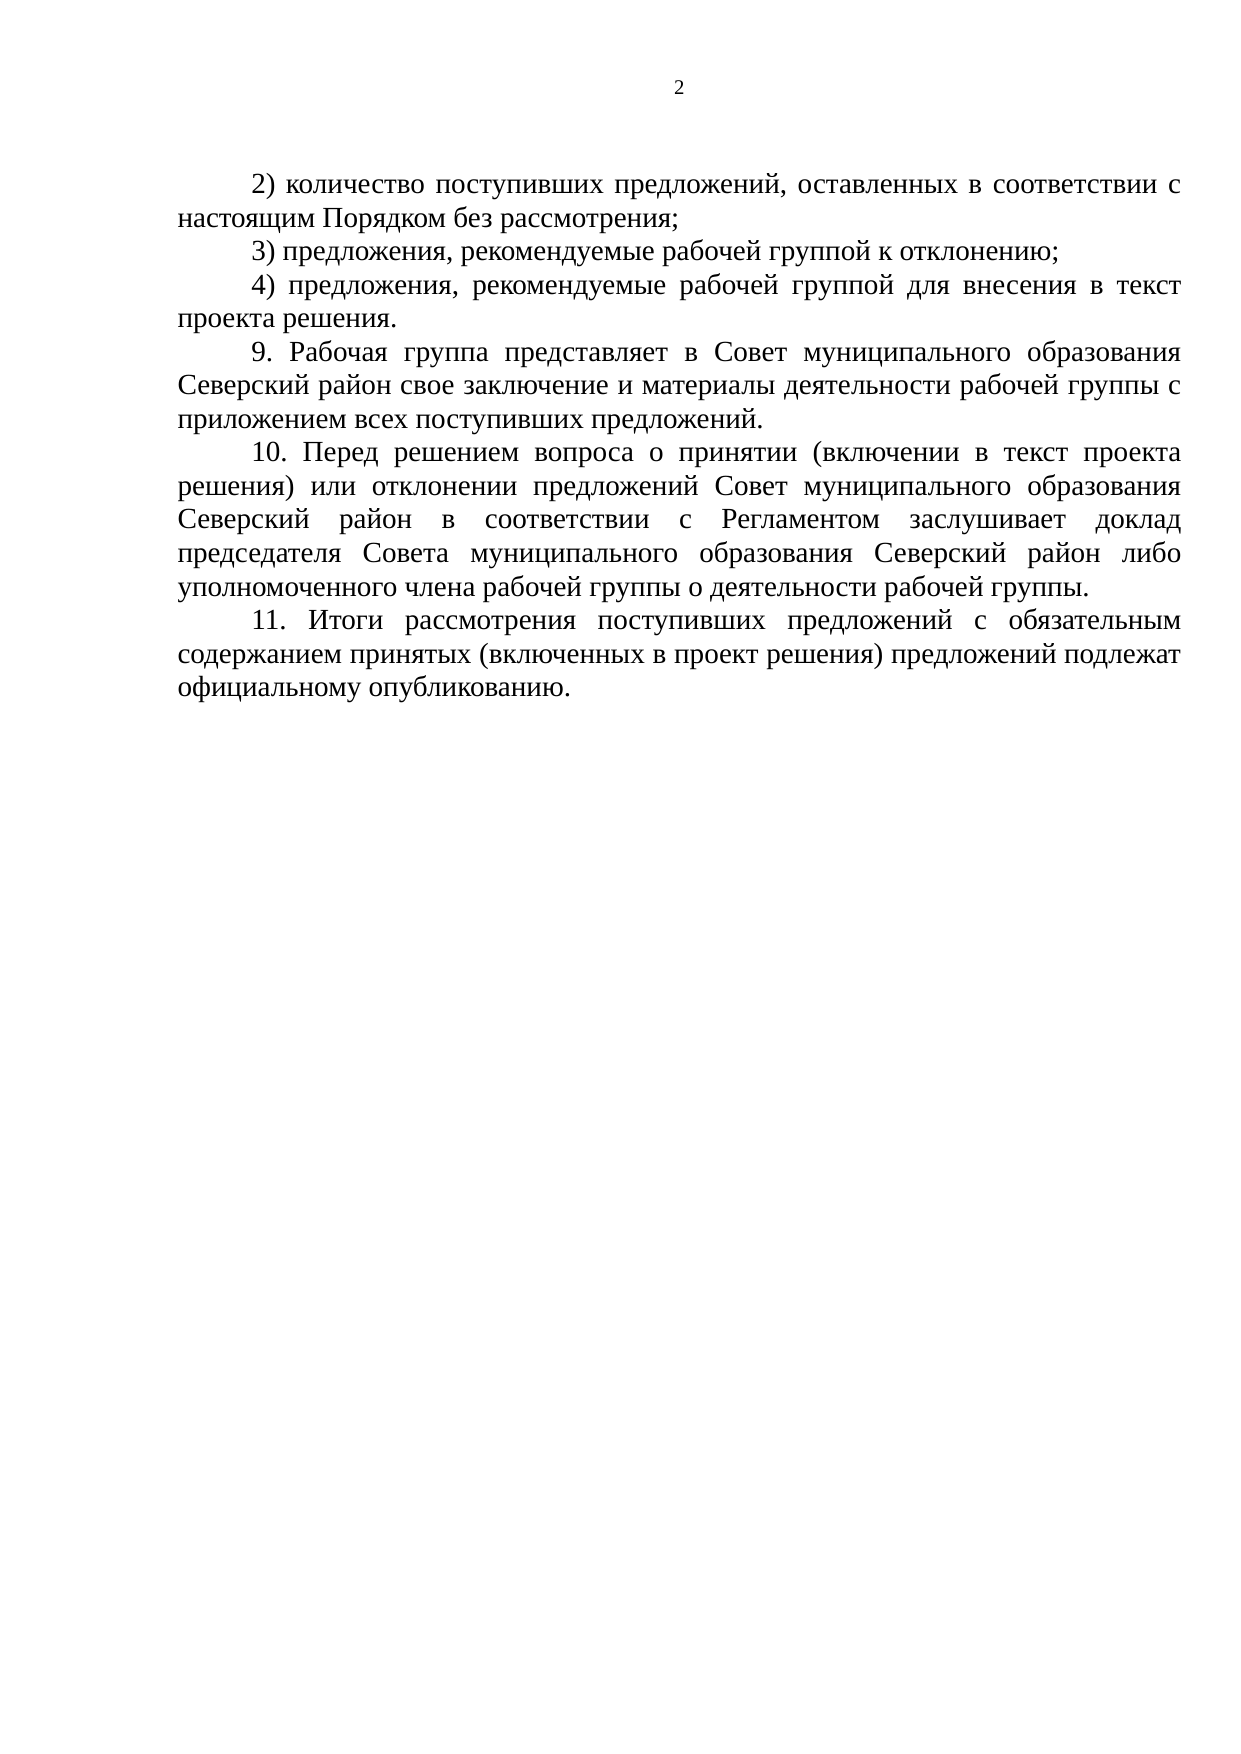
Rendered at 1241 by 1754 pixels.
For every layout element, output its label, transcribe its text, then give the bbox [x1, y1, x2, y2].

text 3) предложения, рекомендуемые рабочей группой к отклонению; [177, 233, 1182, 267]
text 10. Перед решением вопроса о принятии (включении в текст проекта решения) или отклонении предложений Совет муниципального образования Северский район в соответствии с Регламентом заслушивает доклад председателя Совета муниципального образования Северский район либо уполномоченного члена рабочей группы о деятельности рабочей группы. [177, 434, 1182, 602]
text 4) предложения, рекомендуемые рабочей группой для внесения в текст проекта решения. [177, 267, 1182, 334]
text 11. Итоги рассмотрения поступивших предложений с обязательным содержанием принятых (включенных в проект решения) предложений подлежат официальному опубликованию. [177, 602, 1182, 703]
text 2) количество поступивших предложений, оставленных в соответствии с настоящим Порядком без рассмотрения; [177, 166, 1182, 233]
text 9. Рабочая группа представляет в Совет муниципального образования Северский район свое заключение и материалы деятельности рабочей группы с приложением всех поступивших предложений. [177, 334, 1182, 434]
